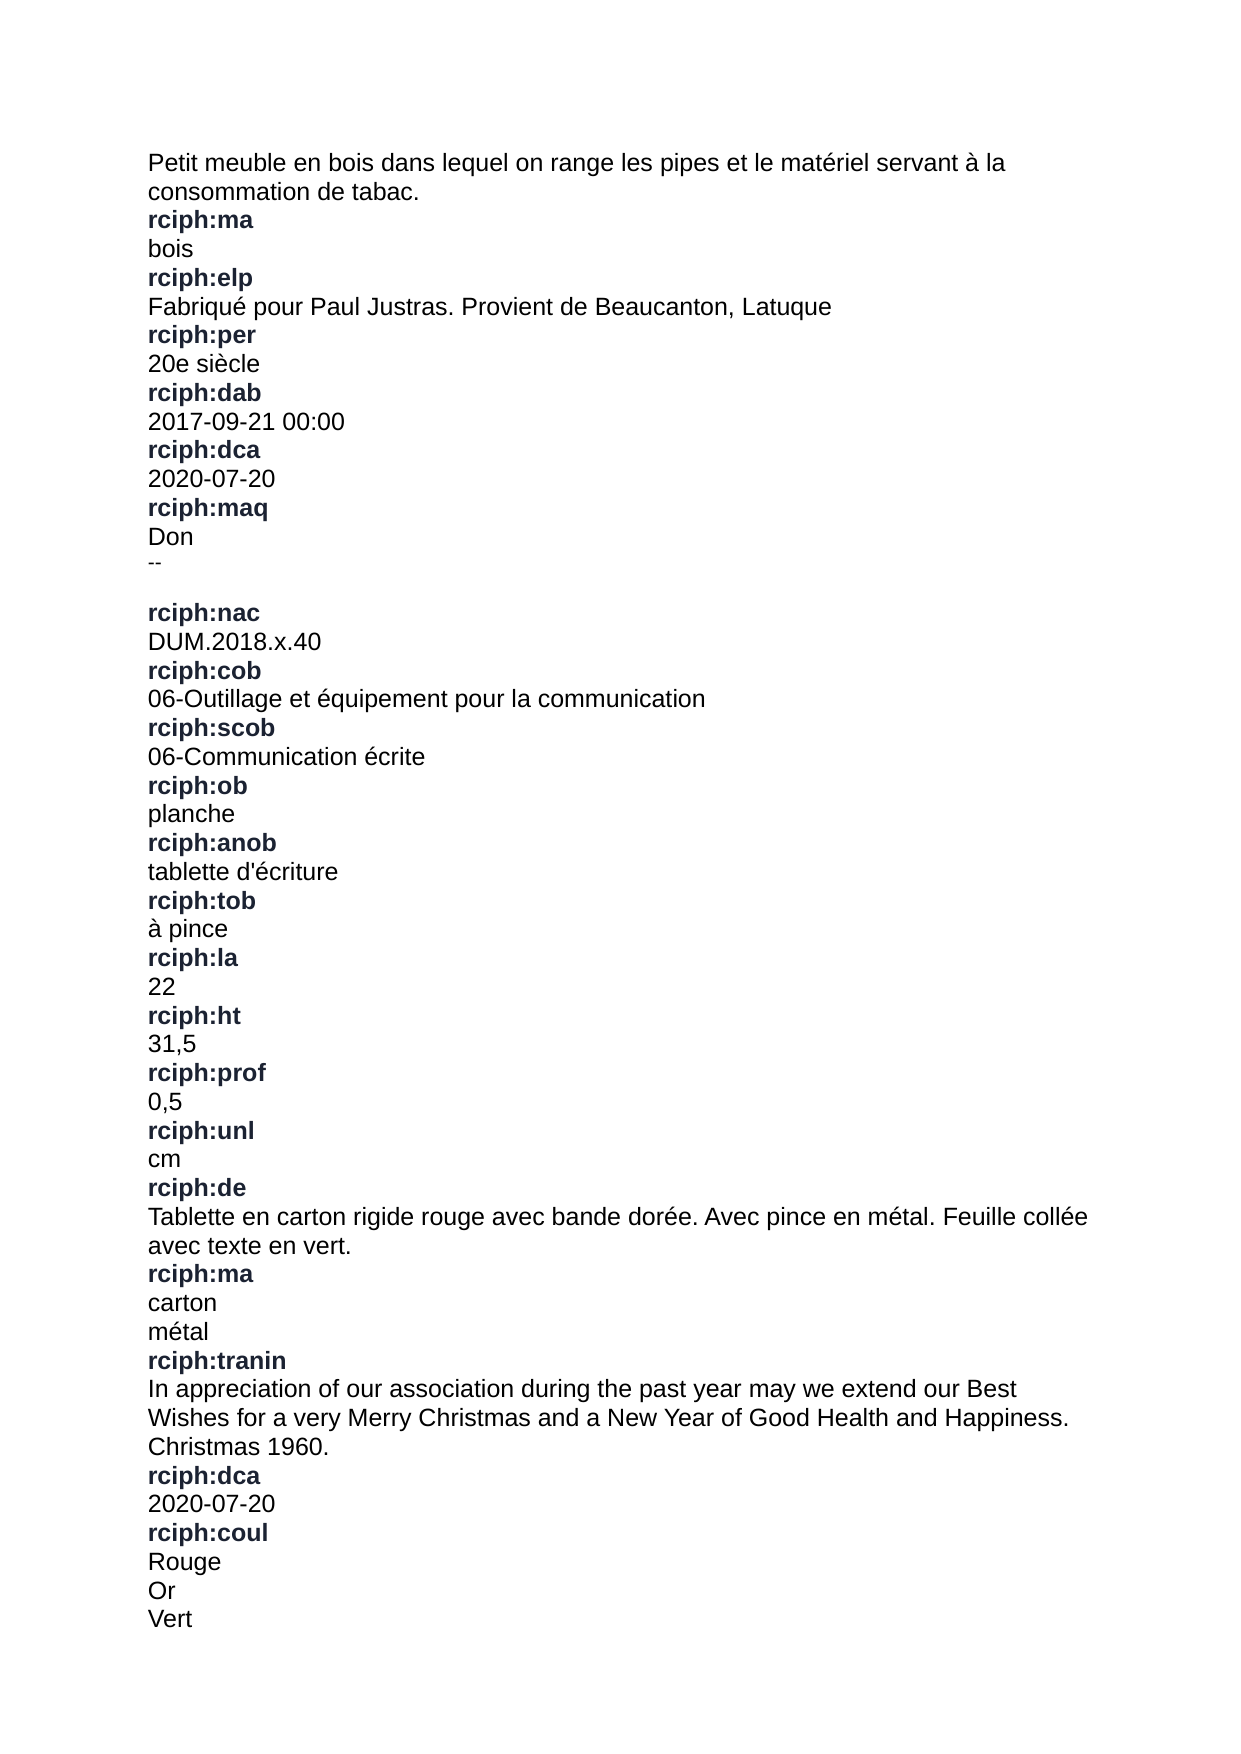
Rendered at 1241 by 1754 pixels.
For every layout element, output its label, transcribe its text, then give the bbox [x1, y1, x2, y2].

text rciph:scob [148, 713, 1092, 742]
text rciph:anob [148, 828, 1092, 857]
text métal [148, 1317, 1092, 1346]
text bois [148, 234, 1092, 263]
text rciph:nac [148, 598, 1092, 627]
text In appreciation of our association during the past year may we extend our Best Wishes for a very Merry Christmas and a New Year of Good Health and Happiness. Christmas 1960. [148, 1374, 1092, 1461]
text rciph:ma [148, 205, 1092, 234]
text Don [148, 521, 1092, 550]
text 20e siècle [148, 349, 1092, 378]
text rciph:maq [148, 493, 1092, 521]
text cm [148, 1144, 1092, 1173]
text rciph:cob [148, 656, 1092, 684]
text rciph:prof [148, 1058, 1092, 1087]
text rciph:ma [148, 1259, 1092, 1288]
text rciph:ob [148, 771, 1092, 799]
text planche [148, 799, 1092, 828]
text Vert [148, 1604, 1092, 1633]
text 06-Communication écrite [148, 742, 1092, 771]
text -- [148, 550, 1092, 574]
text rciph:coul [148, 1518, 1092, 1547]
text 2020-07-20 [148, 464, 1092, 493]
text carton [148, 1288, 1092, 1317]
text 06-Outillage et équipement pour la communication [148, 684, 1092, 713]
text rciph:tranin [148, 1346, 1092, 1374]
text rciph:unl [148, 1116, 1092, 1144]
text rciph:ht [148, 1001, 1092, 1029]
text tablette d'écriture [148, 857, 1092, 886]
text 31,5 [148, 1029, 1092, 1058]
text rciph:de [148, 1173, 1092, 1202]
text 2017-09-21 00:00 [148, 406, 1092, 435]
text rciph:tob [148, 886, 1092, 914]
text 22 [148, 972, 1092, 1001]
text 0,5 [148, 1087, 1092, 1116]
text Tablette en carton rigide rouge avec bande dorée. Avec pince en métal. Feuille collée avec texte en vert. [148, 1202, 1092, 1259]
text Rouge [148, 1547, 1092, 1576]
text Fabriqué pour Paul Justras. Provient de Beaucanton, Latuque [148, 291, 1092, 320]
text à pince [148, 914, 1092, 943]
text rciph:la [148, 943, 1092, 972]
text rciph:elp [148, 263, 1092, 291]
text rciph:dca [148, 1461, 1092, 1489]
text Petit meuble en bois dans lequel on range les pipes et le matériel servant à la consommation de tabac. [148, 148, 1092, 205]
text DUM.2018.x.40 [148, 627, 1092, 656]
text Or [148, 1576, 1092, 1604]
text rciph:dca [148, 435, 1092, 464]
text rciph:dab [148, 378, 1092, 406]
text 2020-07-20 [148, 1489, 1092, 1518]
text rciph:per [148, 320, 1092, 349]
